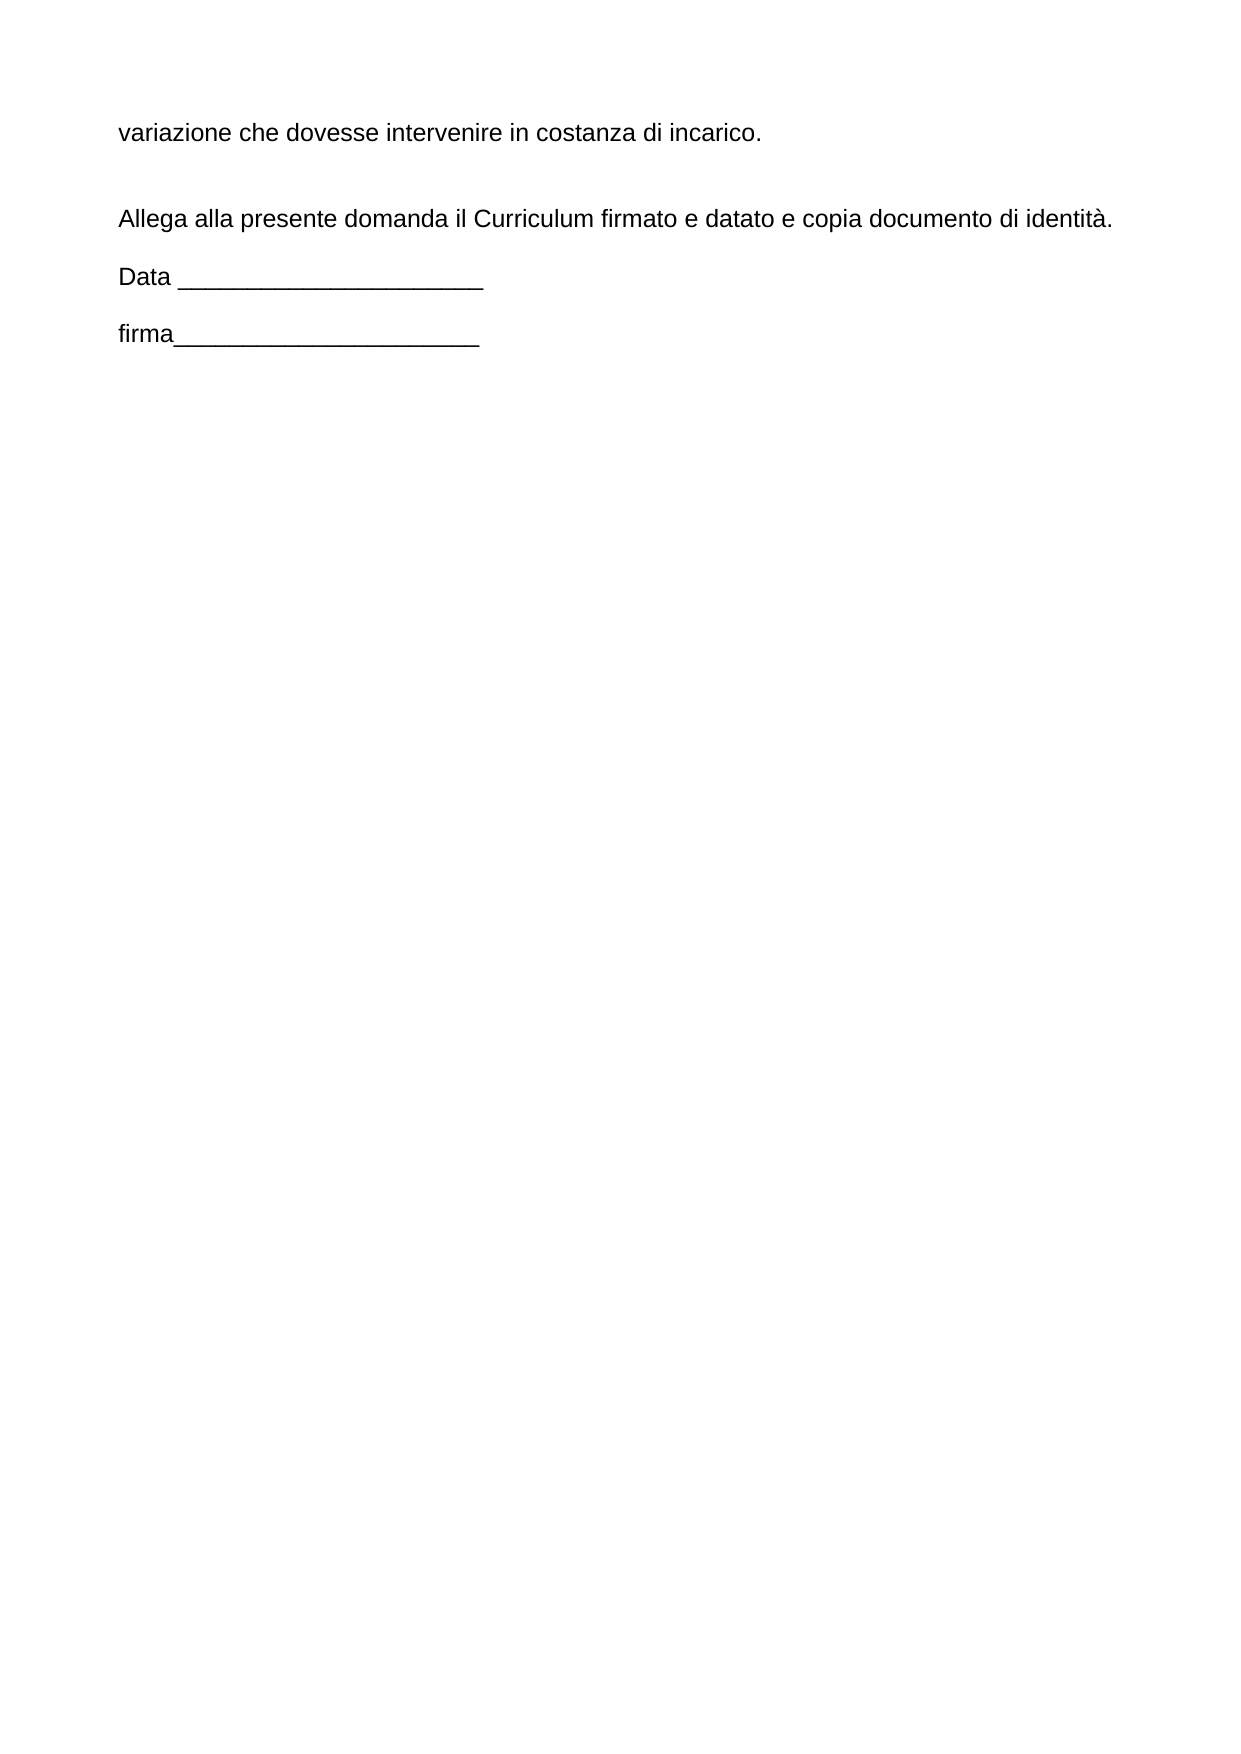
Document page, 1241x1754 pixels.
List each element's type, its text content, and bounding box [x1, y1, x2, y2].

text variazione che dovesse intervenire in costanza di incarico. [118, 118, 1122, 147]
text Allega alla presente domanda il Curriculum firmato e datato e copia documento di identità. [118, 204, 1122, 233]
text firma______________________ [118, 319, 1122, 348]
text Data ______________________ [118, 262, 1122, 291]
